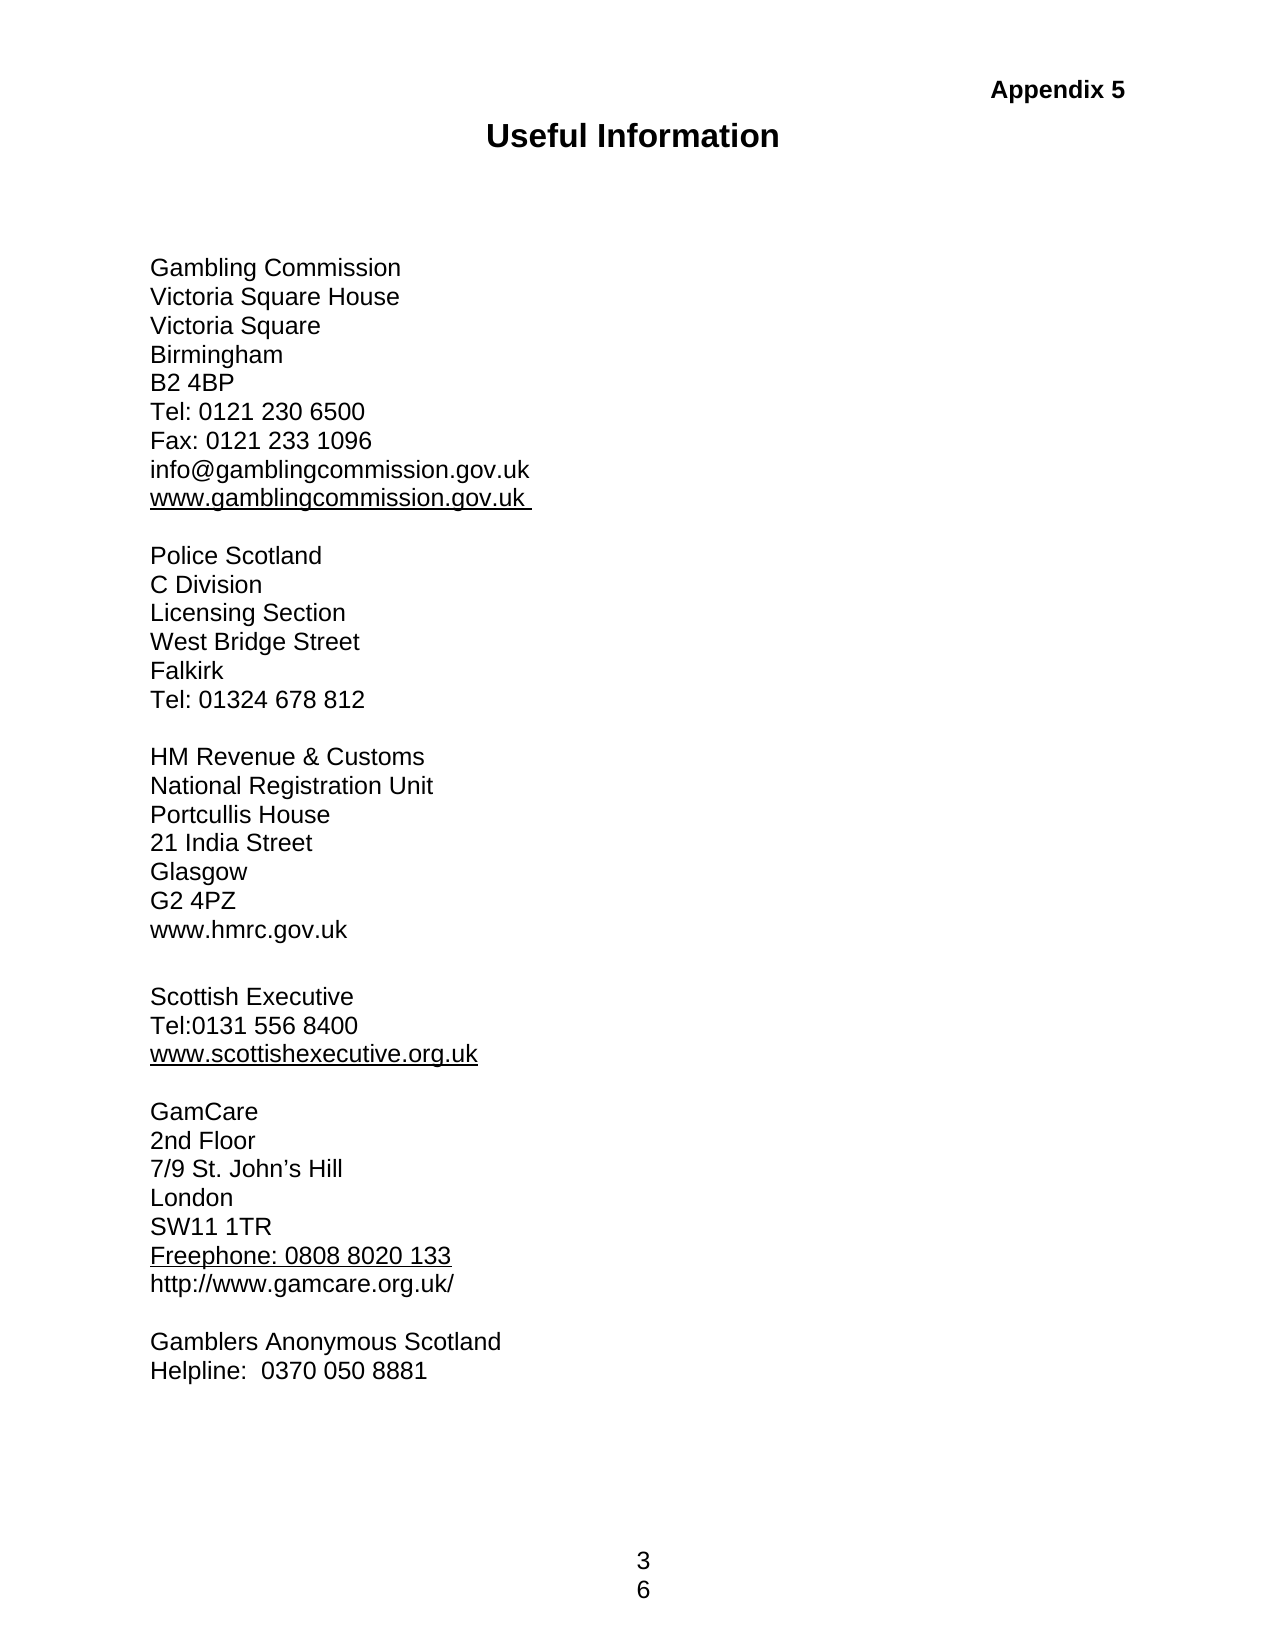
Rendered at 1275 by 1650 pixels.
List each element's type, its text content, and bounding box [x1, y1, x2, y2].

text Police Scotland [150, 541, 1125, 570]
text Gamblers Anonymous Scotland [150, 1327, 1125, 1356]
text Portcullis House [150, 800, 1125, 828]
text B2 4BP [150, 368, 1125, 397]
text Victoria Square [150, 311, 1125, 340]
text Tel: 01324 678 812 [150, 685, 1125, 713]
text G2 4PZ [150, 886, 1125, 915]
text www.hmrc.gov.uk [150, 915, 1125, 943]
text West Bridge Street [150, 627, 1125, 656]
text Tel:0131 556 8400 [150, 1011, 1125, 1039]
text 7/9 St. John’s Hill [150, 1154, 1125, 1183]
text National Registration Unit [150, 771, 1125, 800]
text Freephone: 0808 8020 133 [150, 1241, 1125, 1269]
text http://www.gamcare.org.uk/ [150, 1269, 1125, 1298]
text info@gamblingcommission.gov.uk [150, 455, 1125, 483]
text www.scottishexecutive.org.uk [150, 1039, 1125, 1068]
text Victoria Square House [150, 282, 1125, 311]
text Falkirk [150, 656, 1125, 685]
text C Division [150, 570, 1125, 598]
text GamCare [150, 1097, 1125, 1126]
text 21 India Street [150, 828, 1125, 857]
text Licensing Section [150, 598, 1125, 627]
text Gambling Commission [150, 253, 1125, 282]
text Scottish Executive [150, 982, 1125, 1011]
text Helpline: 0370 050 8881 [150, 1356, 1125, 1384]
text SW11 1TR [150, 1212, 1125, 1241]
text Tel: 0121 230 6500 [150, 397, 1125, 426]
text Useful Information [150, 116, 1125, 155]
text HM Revenue & Customs [150, 742, 1125, 771]
text Appendix 5 [150, 75, 1125, 104]
text London [150, 1183, 1125, 1212]
text Fax: 0121 233 1096 [150, 426, 1125, 455]
text 2nd Floor [150, 1126, 1125, 1154]
text www.gamblingcommission.gov.uk [150, 483, 1125, 512]
text Birmingham [150, 340, 1125, 368]
text Glasgow [150, 857, 1125, 886]
